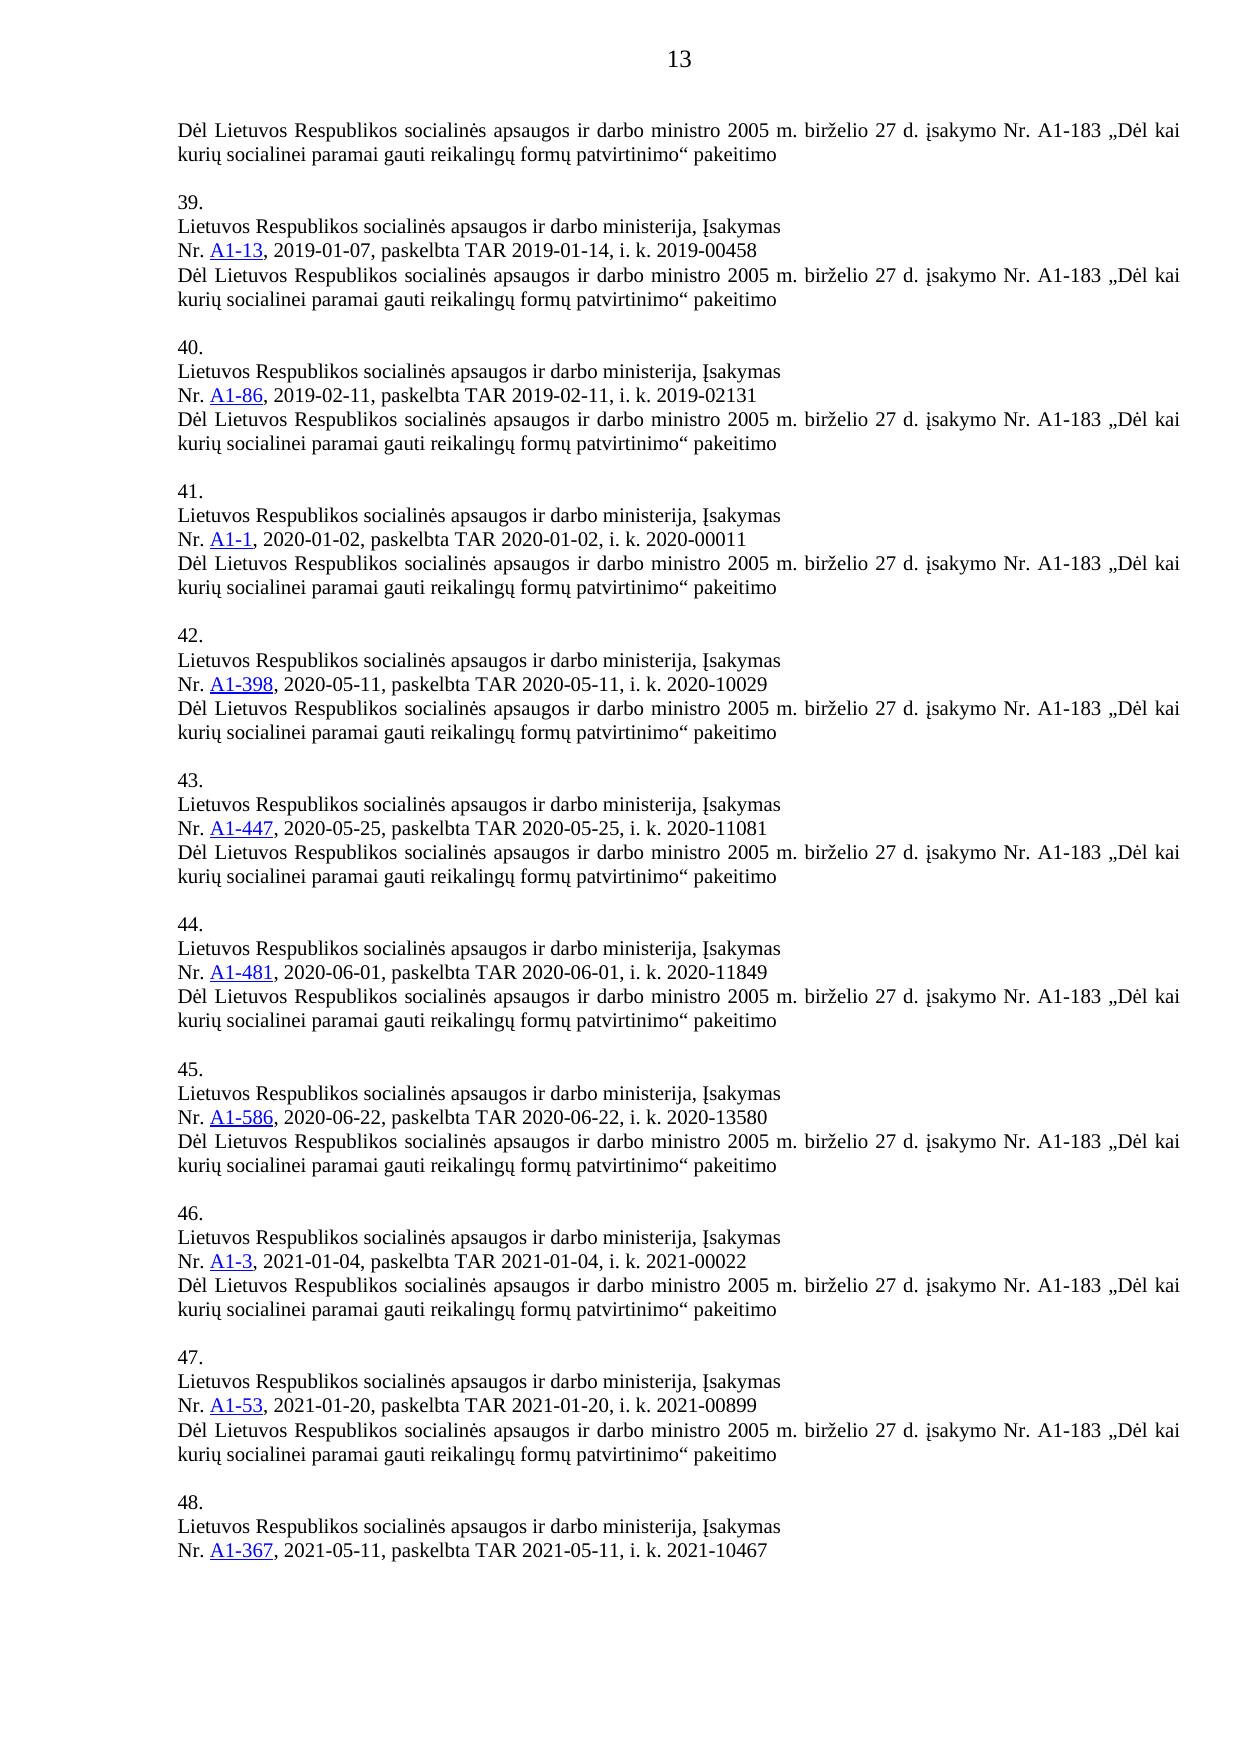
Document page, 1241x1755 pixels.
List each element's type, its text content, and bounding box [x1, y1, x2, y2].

text Lietuvos Respublikos socialinės apsaugos ir darbo ministerija, Įsakymas [177, 936, 1181, 960]
text Dėl Lietuvos Respublikos socialinės apsaugos ir darbo ministro 2005 m. birželio 27 d. įsakymo Nr. A1-183 „Dėl kai kurių socialinei paramai gauti reikalingų formų patvirtinimo“ pakeitimo [177, 840, 1181, 888]
text Dėl Lietuvos Respublikos socialinės apsaugos ir darbo ministro 2005 m. birželio 27 d. įsakymo Nr. A1-183 „Dėl kai kurių socialinei paramai gauti reikalingų formų patvirtinimo“ pakeitimo [177, 1129, 1181, 1177]
text Dėl Lietuvos Respublikos socialinės apsaugos ir darbo ministro 2005 m. birželio 27 d. įsakymo Nr. A1-183 „Dėl kai kurių socialinei paramai gauti reikalingų formų patvirtinimo“ pakeitimo [177, 118, 1181, 166]
text Dėl Lietuvos Respublikos socialinės apsaugos ir darbo ministro 2005 m. birželio 27 d. įsakymo Nr. A1-183 „Dėl kai kurių socialinei paramai gauti reikalingų formų patvirtinimo“ pakeitimo [177, 984, 1181, 1032]
text Lietuvos Respublikos socialinės apsaugos ir darbo ministerija, Įsakymas [177, 792, 1181, 816]
text Dėl Lietuvos Respublikos socialinės apsaugos ir darbo ministro 2005 m. birželio 27 d. įsakymo Nr. A1-183 „Dėl kai kurių socialinei paramai gauti reikalingų formų patvirtinimo“ pakeitimo [177, 551, 1181, 599]
text Lietuvos Respublikos socialinės apsaugos ir darbo ministerija, Įsakymas [177, 1081, 1181, 1105]
text 48. [177, 1490, 1181, 1514]
text Nr. A1-481, 2020-06-01, paskelbta TAR 2020-06-01, i. k. 2020-11849 [177, 960, 1181, 984]
text Nr. A1-367, 2021-05-11, paskelbta TAR 2021-05-11, i. k. 2021-10467 [177, 1538, 1181, 1562]
text 40. [177, 335, 1181, 359]
text 41. [177, 479, 1181, 503]
text Dėl Lietuvos Respublikos socialinės apsaugos ir darbo ministro 2005 m. birželio 27 d. įsakymo Nr. A1-183 „Dėl kai kurių socialinei paramai gauti reikalingų formų patvirtinimo“ pakeitimo [177, 262, 1181, 311]
text Lietuvos Respublikos socialinės apsaugos ir darbo ministerija, Įsakymas [177, 1225, 1181, 1249]
text Dėl Lietuvos Respublikos socialinės apsaugos ir darbo ministro 2005 m. birželio 27 d. įsakymo Nr. A1-183 „Dėl kai kurių socialinei paramai gauti reikalingų formų patvirtinimo“ pakeitimo [177, 1417, 1181, 1466]
text Nr. A1-447, 2020-05-25, paskelbta TAR 2020-05-25, i. k. 2020-11081 [177, 816, 1181, 840]
text Nr. A1-13, 2019-01-07, paskelbta TAR 2019-01-14, i. k. 2019-00458 [177, 238, 1181, 262]
text Lietuvos Respublikos socialinės apsaugos ir darbo ministerija, Įsakymas [177, 359, 1181, 383]
text 45. [177, 1057, 1181, 1081]
text Nr. A1-3, 2021-01-04, paskelbta TAR 2021-01-04, i. k. 2021-00022 [177, 1249, 1181, 1273]
text Lietuvos Respublikos socialinės apsaugos ir darbo ministerija, Įsakymas [177, 1514, 1181, 1538]
text 47. [177, 1345, 1181, 1369]
text Lietuvos Respublikos socialinės apsaugos ir darbo ministerija, Įsakymas [177, 214, 1181, 238]
text Nr. A1-86, 2019-02-11, paskelbta TAR 2019-02-11, i. k. 2019-02131 [177, 383, 1181, 407]
text 46. [177, 1201, 1181, 1225]
text Lietuvos Respublikos socialinės apsaugos ir darbo ministerija, Įsakymas [177, 1369, 1181, 1393]
text Lietuvos Respublikos socialinės apsaugos ir darbo ministerija, Įsakymas [177, 647, 1181, 672]
text 44. [177, 912, 1181, 936]
text Lietuvos Respublikos socialinės apsaugos ir darbo ministerija, Įsakymas [177, 503, 1181, 527]
text Nr. A1-1, 2020-01-02, paskelbta TAR 2020-01-02, i. k. 2020-00011 [177, 527, 1181, 551]
text Nr. A1-586, 2020-06-22, paskelbta TAR 2020-06-22, i. k. 2020-13580 [177, 1105, 1181, 1129]
text Nr. A1-53, 2021-01-20, paskelbta TAR 2021-01-20, i. k. 2021-00899 [177, 1393, 1181, 1417]
text 39. [177, 190, 1181, 214]
text Dėl Lietuvos Respublikos socialinės apsaugos ir darbo ministro 2005 m. birželio 27 d. įsakymo Nr. A1-183 „Dėl kai kurių socialinei paramai gauti reikalingų formų patvirtinimo“ pakeitimo [177, 696, 1181, 744]
text 43. [177, 768, 1181, 792]
text Nr. A1-398, 2020-05-11, paskelbta TAR 2020-05-11, i. k. 2020-10029 [177, 672, 1181, 696]
text Dėl Lietuvos Respublikos socialinės apsaugos ir darbo ministro 2005 m. birželio 27 d. įsakymo Nr. A1-183 „Dėl kai kurių socialinei paramai gauti reikalingų formų patvirtinimo“ pakeitimo [177, 407, 1181, 455]
text Dėl Lietuvos Respublikos socialinės apsaugos ir darbo ministro 2005 m. birželio 27 d. įsakymo Nr. A1-183 „Dėl kai kurių socialinei paramai gauti reikalingų formų patvirtinimo“ pakeitimo [177, 1273, 1181, 1321]
text 42. [177, 623, 1181, 647]
